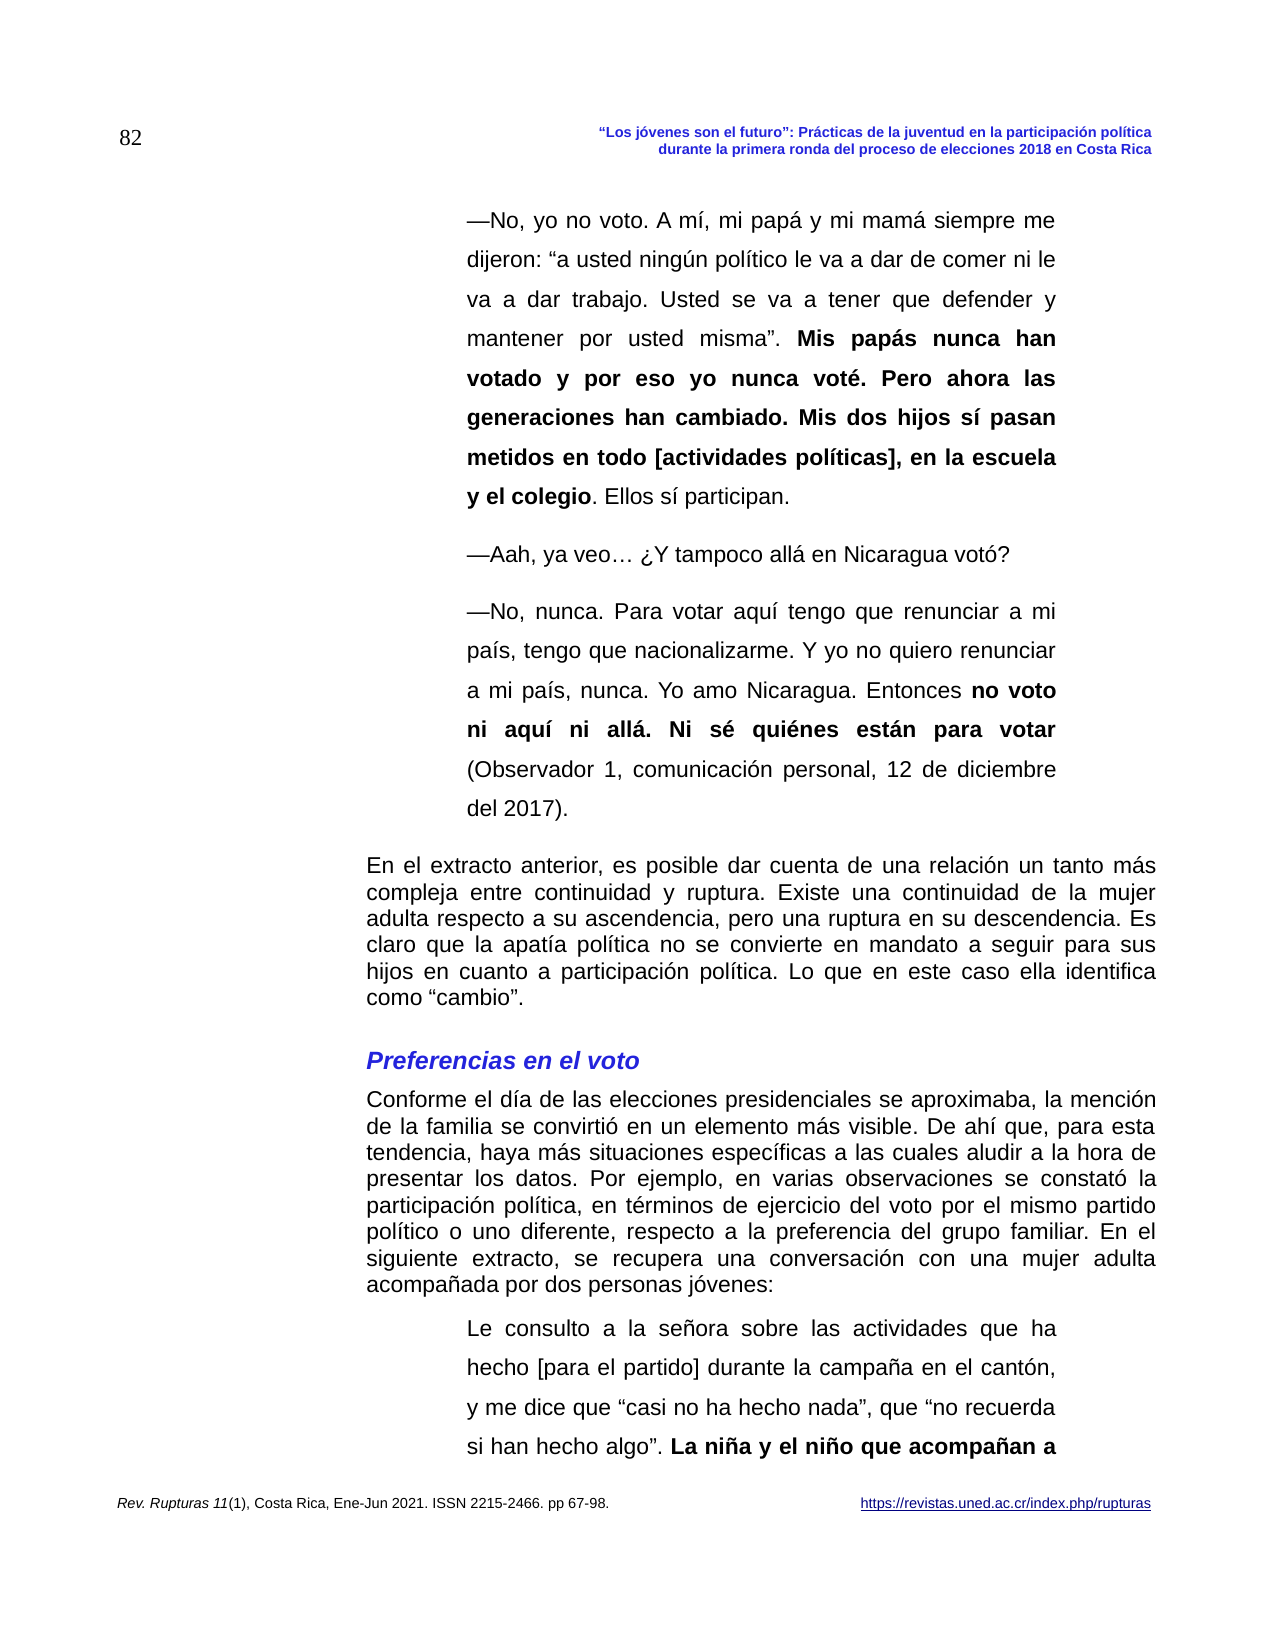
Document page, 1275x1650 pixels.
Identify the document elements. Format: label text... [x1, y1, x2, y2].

text En el extracto anterior, es posible dar cuenta de una relación un tanto más compleja entre continuidad y ruptura. Existe una continuidad de la mujer adulta respecto a su ascendencia, pero una ruptura en su descendencia. Es claro que la apatía política no se convierte en mandato a seguir para sus hijos en cuanto a participación política. Lo que en este caso ella identifica como “cambio”. [366, 852, 1157, 1010]
text —Aah, ya veo… ¿Y tampoco allá en Nicaragua votó? [467, 541, 1056, 567]
text —No, yo no voto. A mí, mi papá y mi mamá siempre me dijeron: “a usted ningún político le va a dar de comer ni le va a dar trabajo. Usted se va a tener que defender y mantener por usted misma”. Mis papás nunca han votado y por eso yo nunca voté. Pero ahora las generaciones han cambiado. Mis dos hijos sí pasan metidos en todo [actividades políticas], en la escuela y el colegio. Ellos sí participan. [467, 207, 1056, 510]
text —No, nunca. Para votar aquí tengo que renunciar a mi país, tengo que nacionalizarme. Y yo no quiero renunciar a mi país, nunca. Yo amo Nicaragua. Entonces no voto ni aquí ni allá. Ni sé quiénes están para votar (Observador 1, comunicación personal, 12 de diciembre del 2017). [467, 598, 1056, 821]
text Le consulto a la señora sobre las actividades que ha hecho [para el partido] durante la campaña en el cantón, y me dice que “casi no ha hecho nada”, que “no recuerda si han hecho algo”. La niña y el niño que acompañan a [467, 1315, 1056, 1460]
subtitle Preferencias en el voto [366, 1046, 1157, 1074]
text Conforme el día de las elecciones presidenciales se aproximaba, la mención de la familia se convirtió en un elemento más visible. De ahí que, para esta tendencia, haya más situaciones específicas a las cuales aludir a la hora de presentar los datos. Por ejemplo, en varias observaciones se constató la participación política, en términos de ejercicio del voto por el mismo partido político o uno diferente, respecto a la preferencia del grupo familiar. En el siguiente extracto, se recupera una conversación con una mujer adulta acompañada por dos personas jóvenes: [366, 1086, 1157, 1297]
